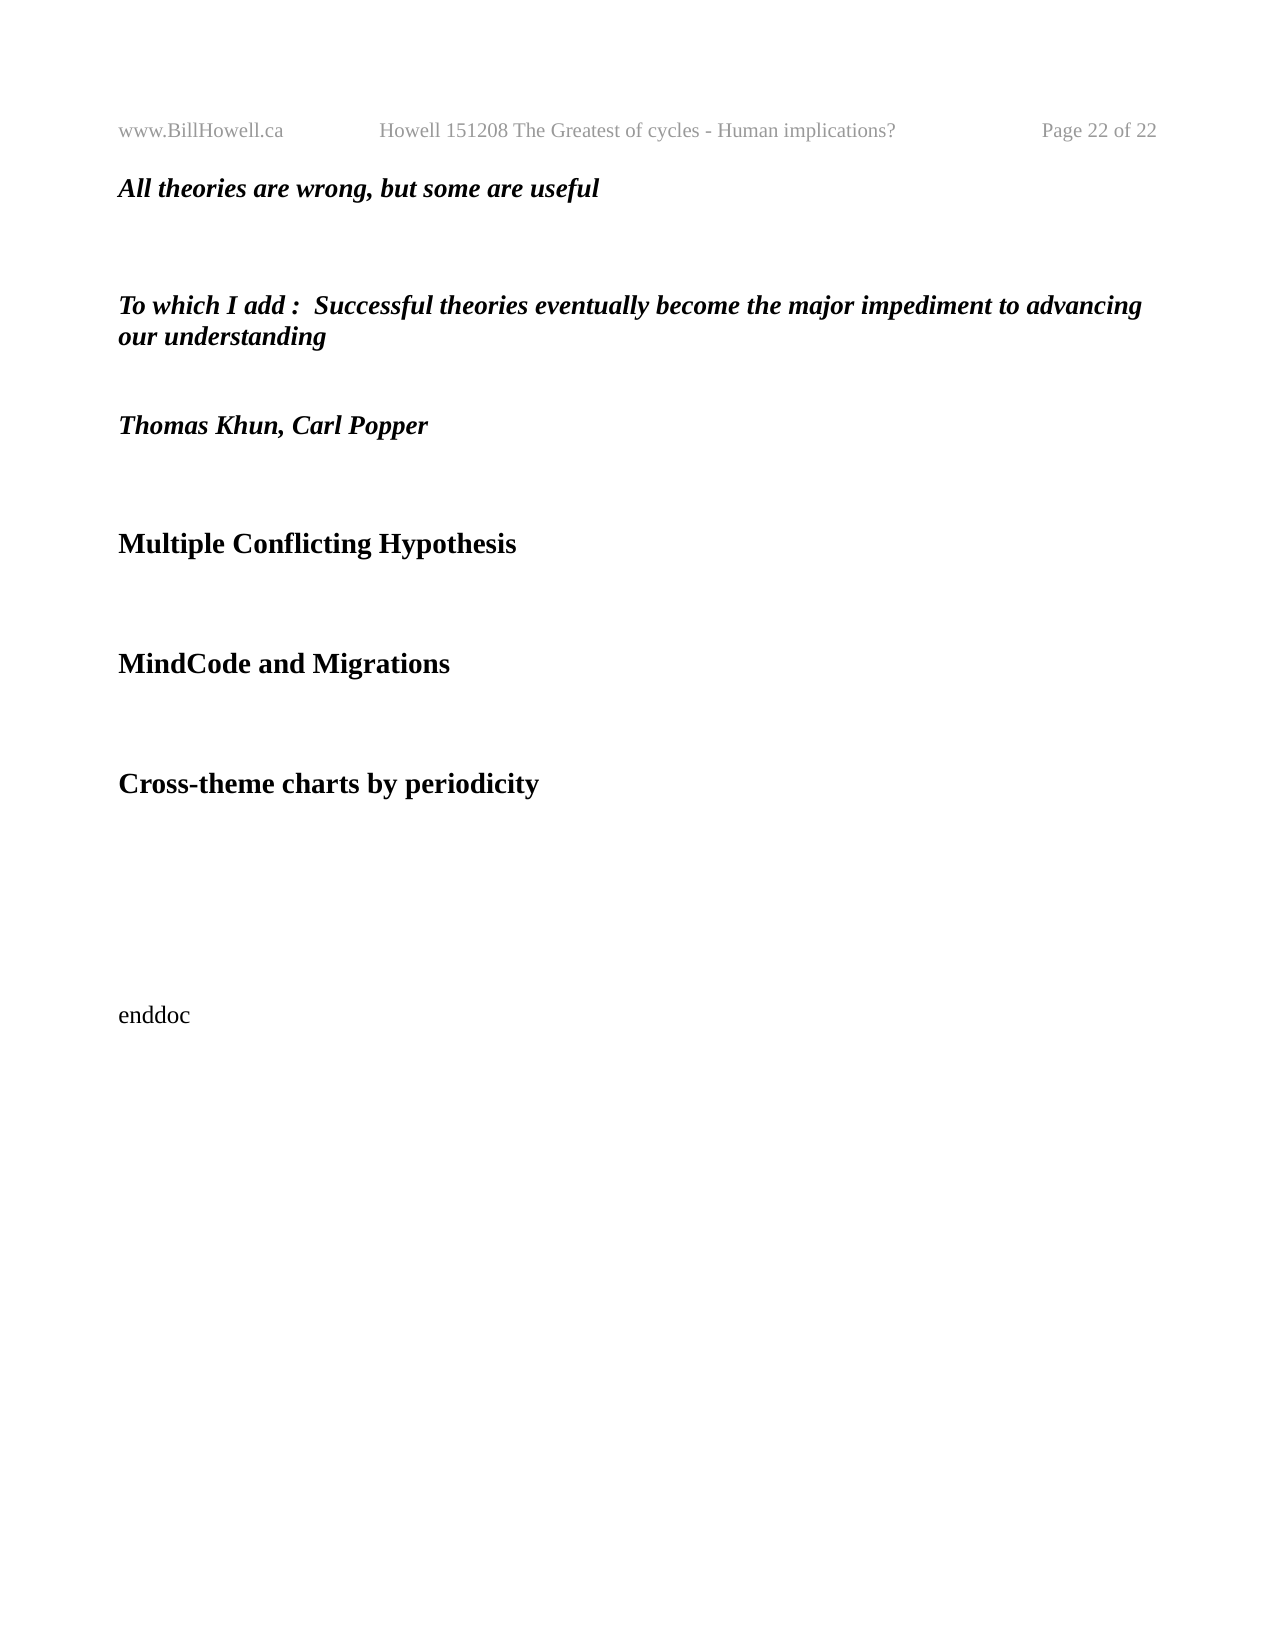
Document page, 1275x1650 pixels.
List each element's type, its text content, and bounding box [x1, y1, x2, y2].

subtitle To which I add : Successful theories eventually become the major impediment to advancing our understanding [118, 289, 1157, 351]
subtitle MindCode and Migrations [118, 646, 1157, 679]
subtitle All theories are wrong, but some are useful [118, 172, 1157, 203]
subtitle Thomas Khun, Carl Popper [118, 409, 1157, 440]
subtitle Cross-theme charts by periodicity [118, 766, 1157, 799]
text enddoc [118, 1001, 1157, 1029]
subtitle Multiple Conflicting Hypothesis [118, 526, 1157, 560]
